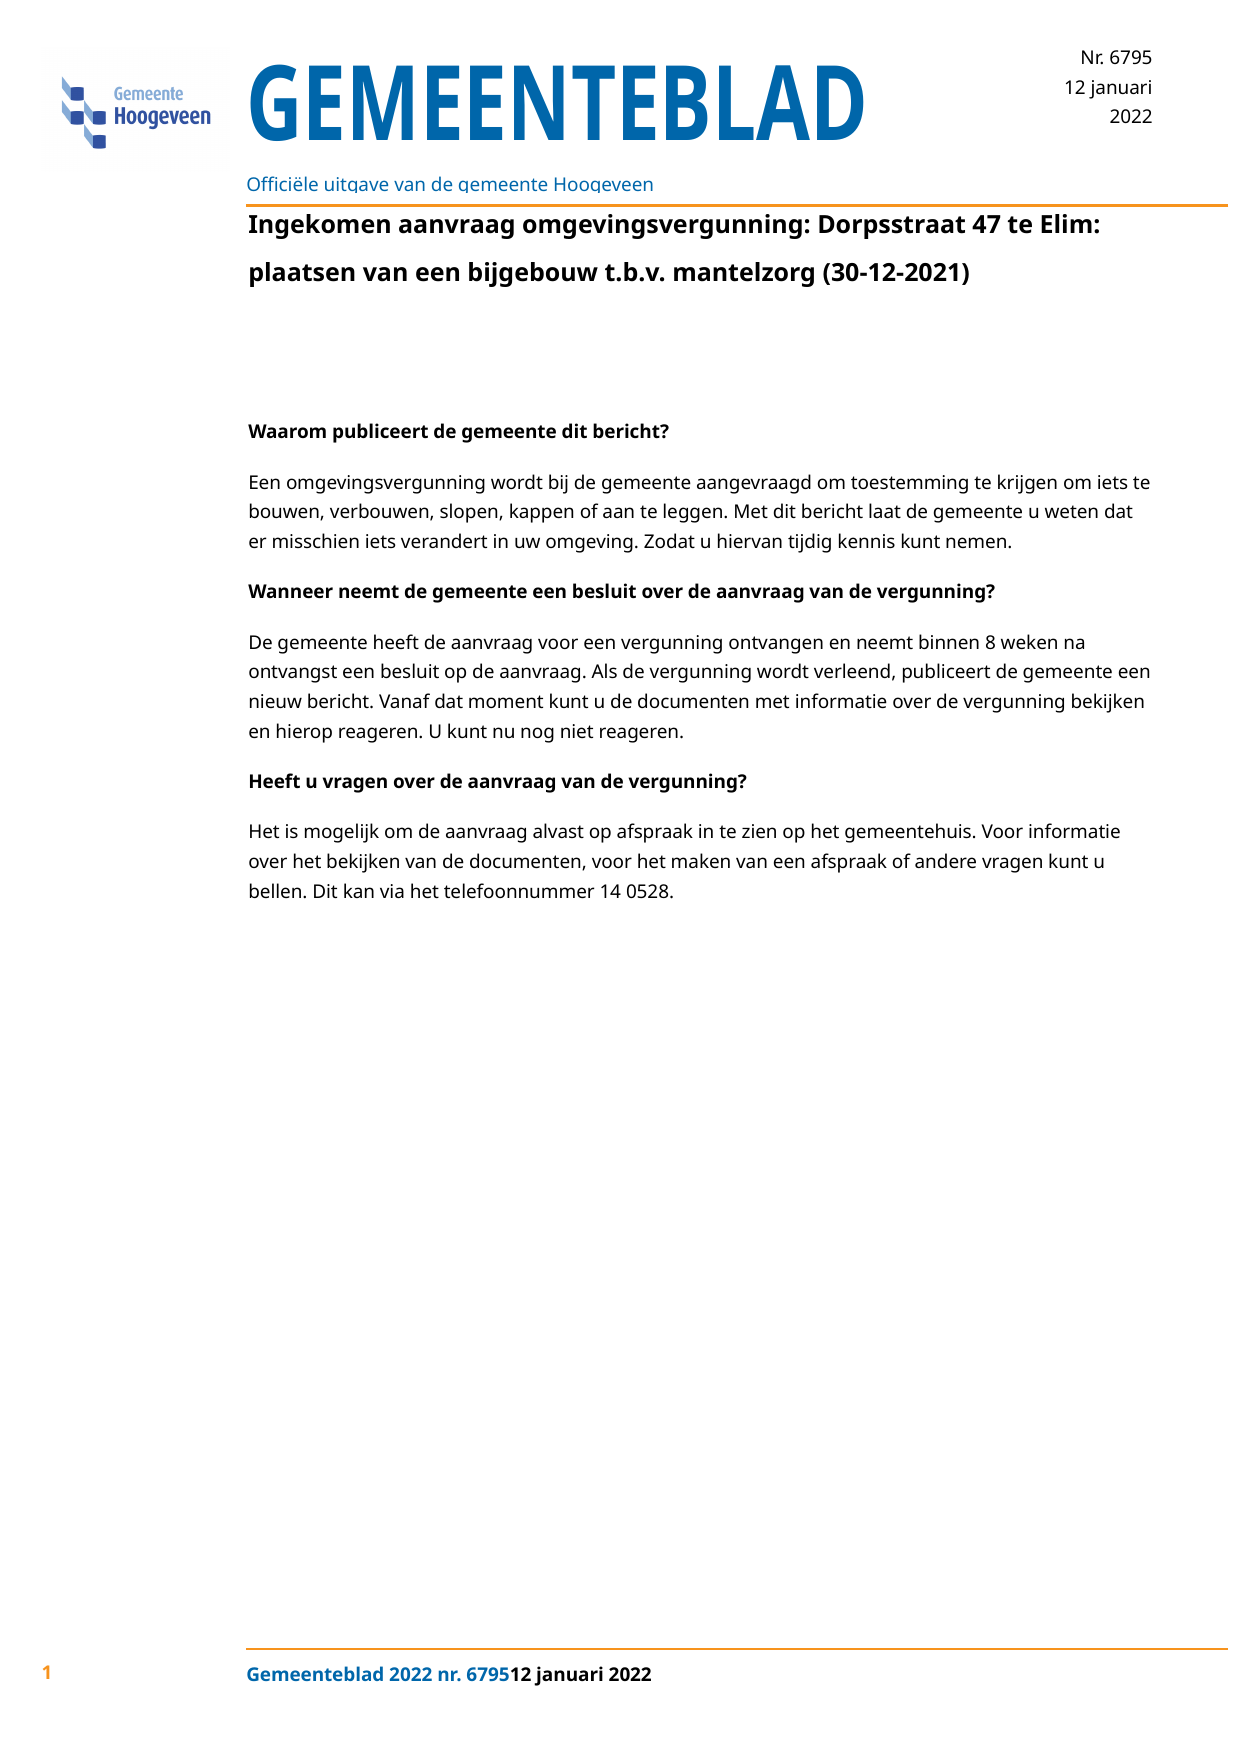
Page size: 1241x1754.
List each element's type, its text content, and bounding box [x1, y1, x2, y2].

text Waarom publiceert de gemeente dit bericht? [248, 419, 1152, 444]
picture [41, 47, 231, 172]
text Ingekomen aanvraag omgevingsvergunning: Dorpsstraat 47 te Elim: plaatsen van een bijgebouw t.b.v. mantelzorg (30-12-2021) [248, 207, 1152, 288]
text De gemeente heeft de aanvraag voor een vergunning ontvangen en neemt binnen 8 weken na ontvangst een besluit op de aanvraag. Als de vergunning wordt verleend, publiceert de gemeente een nieuw bericht. Vanaf dat moment kunt u de documenten met informatie over de vergunning bekijken en hierop reageren. U kunt nu nog niet reageren. [248, 629, 1152, 744]
text Wanneer neemt de gemeente een besluit over de aanvraag van de vergunning? [248, 579, 1152, 604]
text Heeft u vragen over de aanvraag van de vergunning? [248, 768, 1152, 794]
text Het is mogelijk om de aanvraag alvast op afspraak in te zien op het gemeentehuis. Voor informatie over het bekijken van de documenten, voor het maken van een afspraak of andere vragen kunt u bellen. Dit kan via het telefoonnummer 14 0528. [248, 819, 1152, 904]
text Een omgevingsvergunning wordt bij de gemeente aangevraagd om toestemming te krijgen om iets te bouwen, verbouwen, slopen, kappen of aan te leggen. Met dit bericht laat de gemeente u weten dat er misschien iets verandert in uw omgeving. Zodat u hiervan tijdig kennis kunt nemen. [248, 469, 1152, 554]
